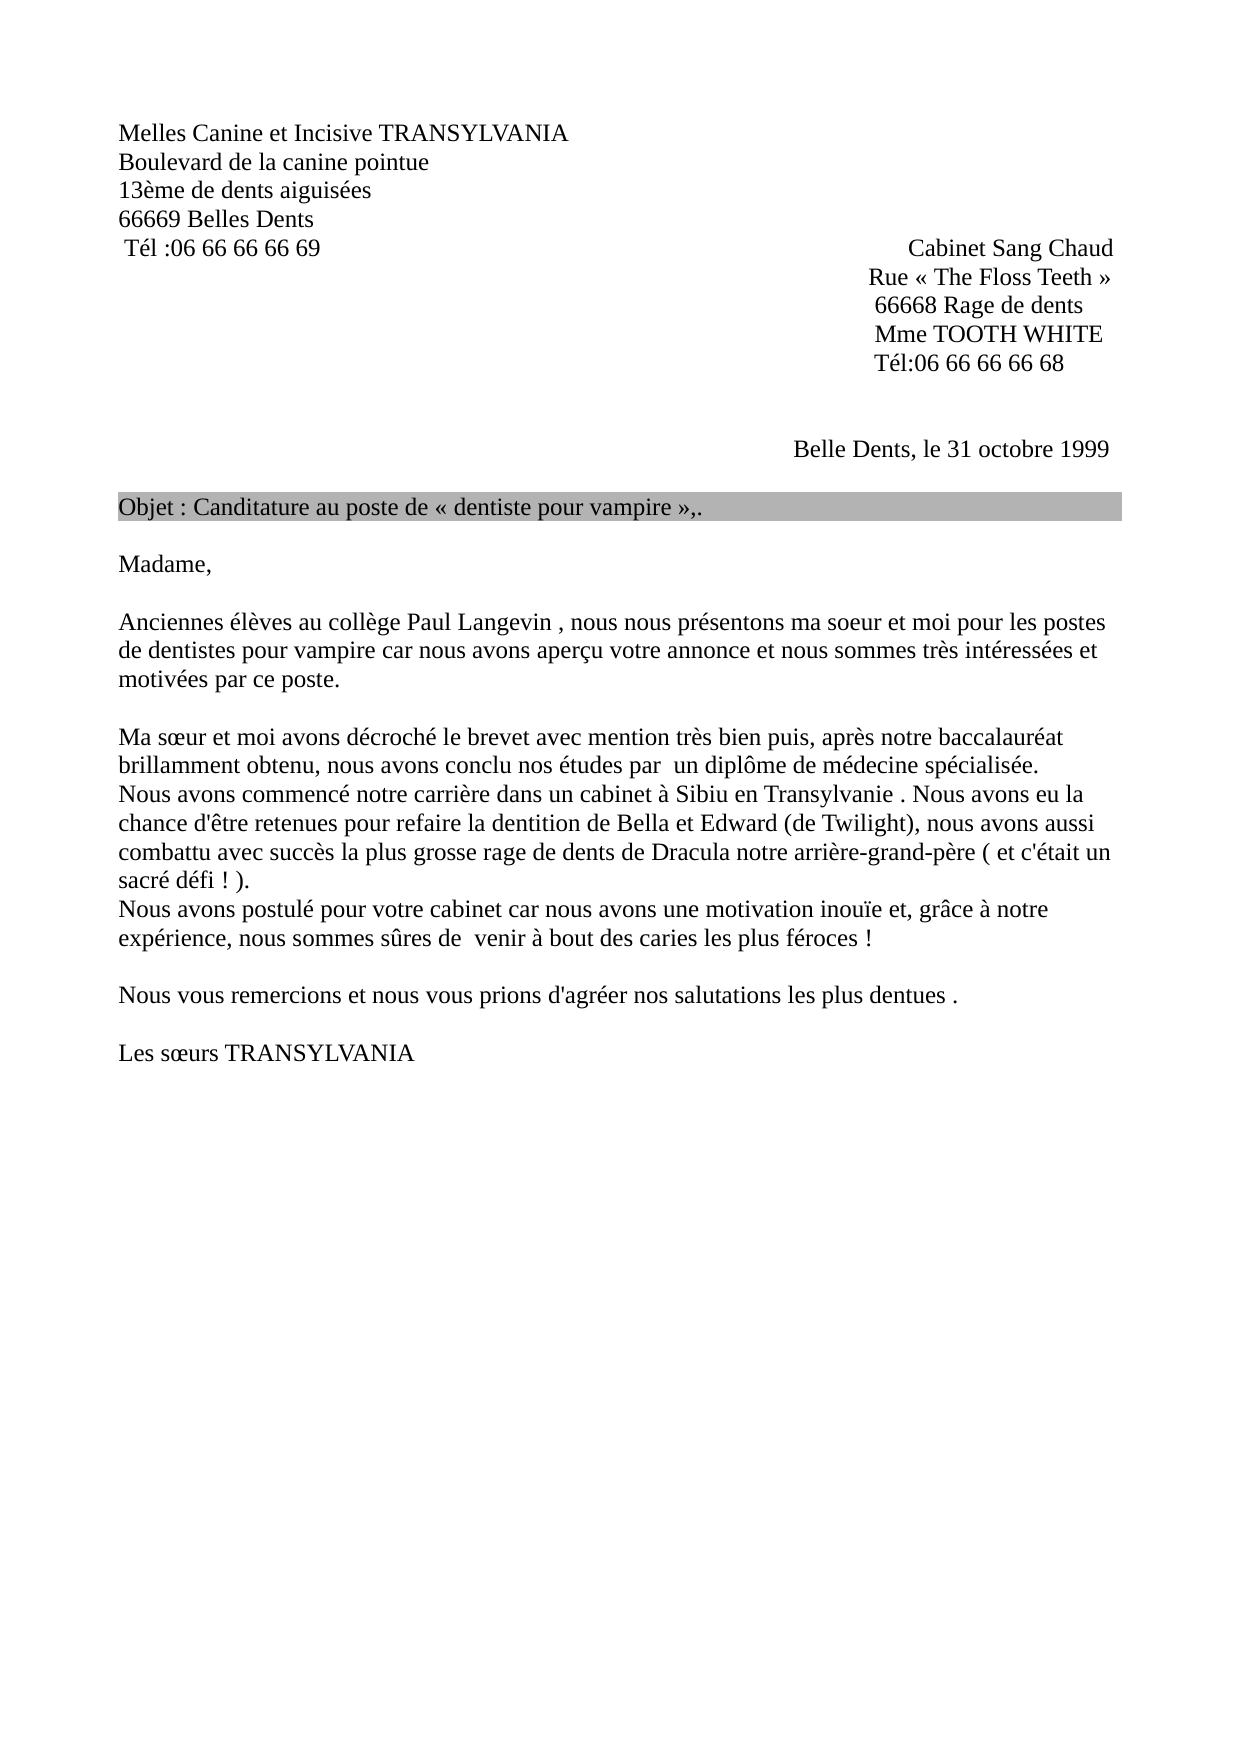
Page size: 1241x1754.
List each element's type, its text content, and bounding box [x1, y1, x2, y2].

text Mme TOOTH WHITE [118, 319, 1122, 348]
text 66669 Belles Dents [118, 204, 1122, 233]
text Objet : Canditature au poste de « dentiste pour vampire »,. [118, 492, 1122, 521]
text Rue « The Floss Teeth » [118, 262, 1122, 291]
text Tél:06 66 66 66 68 [118, 348, 1122, 377]
text Nous vous remercions et nous vous prions d'agréer nos salutations les plus dentues . [118, 981, 1122, 1009]
text Madame, [118, 549, 1122, 578]
text Ma sœur et moi avons décroché le brevet avec mention très bien puis, après notre baccalauréat brillamment obtenu, nous avons conclu nos études par un diplôme de médecine spécialisée. [118, 722, 1122, 779]
text 13ème de dents aiguisées [118, 176, 1122, 204]
text Nous avons commencé notre carrière dans un cabinet à Sibiu en Transylvanie . Nous avons eu la chance d'être retenues pour refaire la dentition de Bella et Edward (de Twilight), nous avons aussi combattu avec succès la plus grosse rage de dents de Dracula notre arrière-grand-père ( et c'était un sacré défi ! ). [118, 779, 1122, 894]
text Belle Dents, le 31 octobre 1999 [118, 434, 1122, 463]
text Tél :06 66 66 66 69 Cabinet Sang Chaud [118, 233, 1122, 262]
text Melles Canine et Incisive TRANSYLVANIA [118, 118, 1122, 147]
text Nous avons postulé pour votre cabinet car nous avons une motivation inouïe et, grâce à notre expérience, nous sommes sûres de venir à bout des caries les plus féroces ! [118, 894, 1122, 952]
text Anciennes élèves au collège Paul Langevin , nous nous présentons ma soeur et moi pour les postes de dentistes pour vampire car nous avons aperçu votre annonce et nous sommes très intéressées et motivées par ce poste. [118, 607, 1122, 693]
text Boulevard de la canine pointue [118, 147, 1122, 176]
text Les sœurs TRANSYLVANIA [118, 1038, 1122, 1067]
text 66668 Rage de dents [118, 291, 1122, 319]
